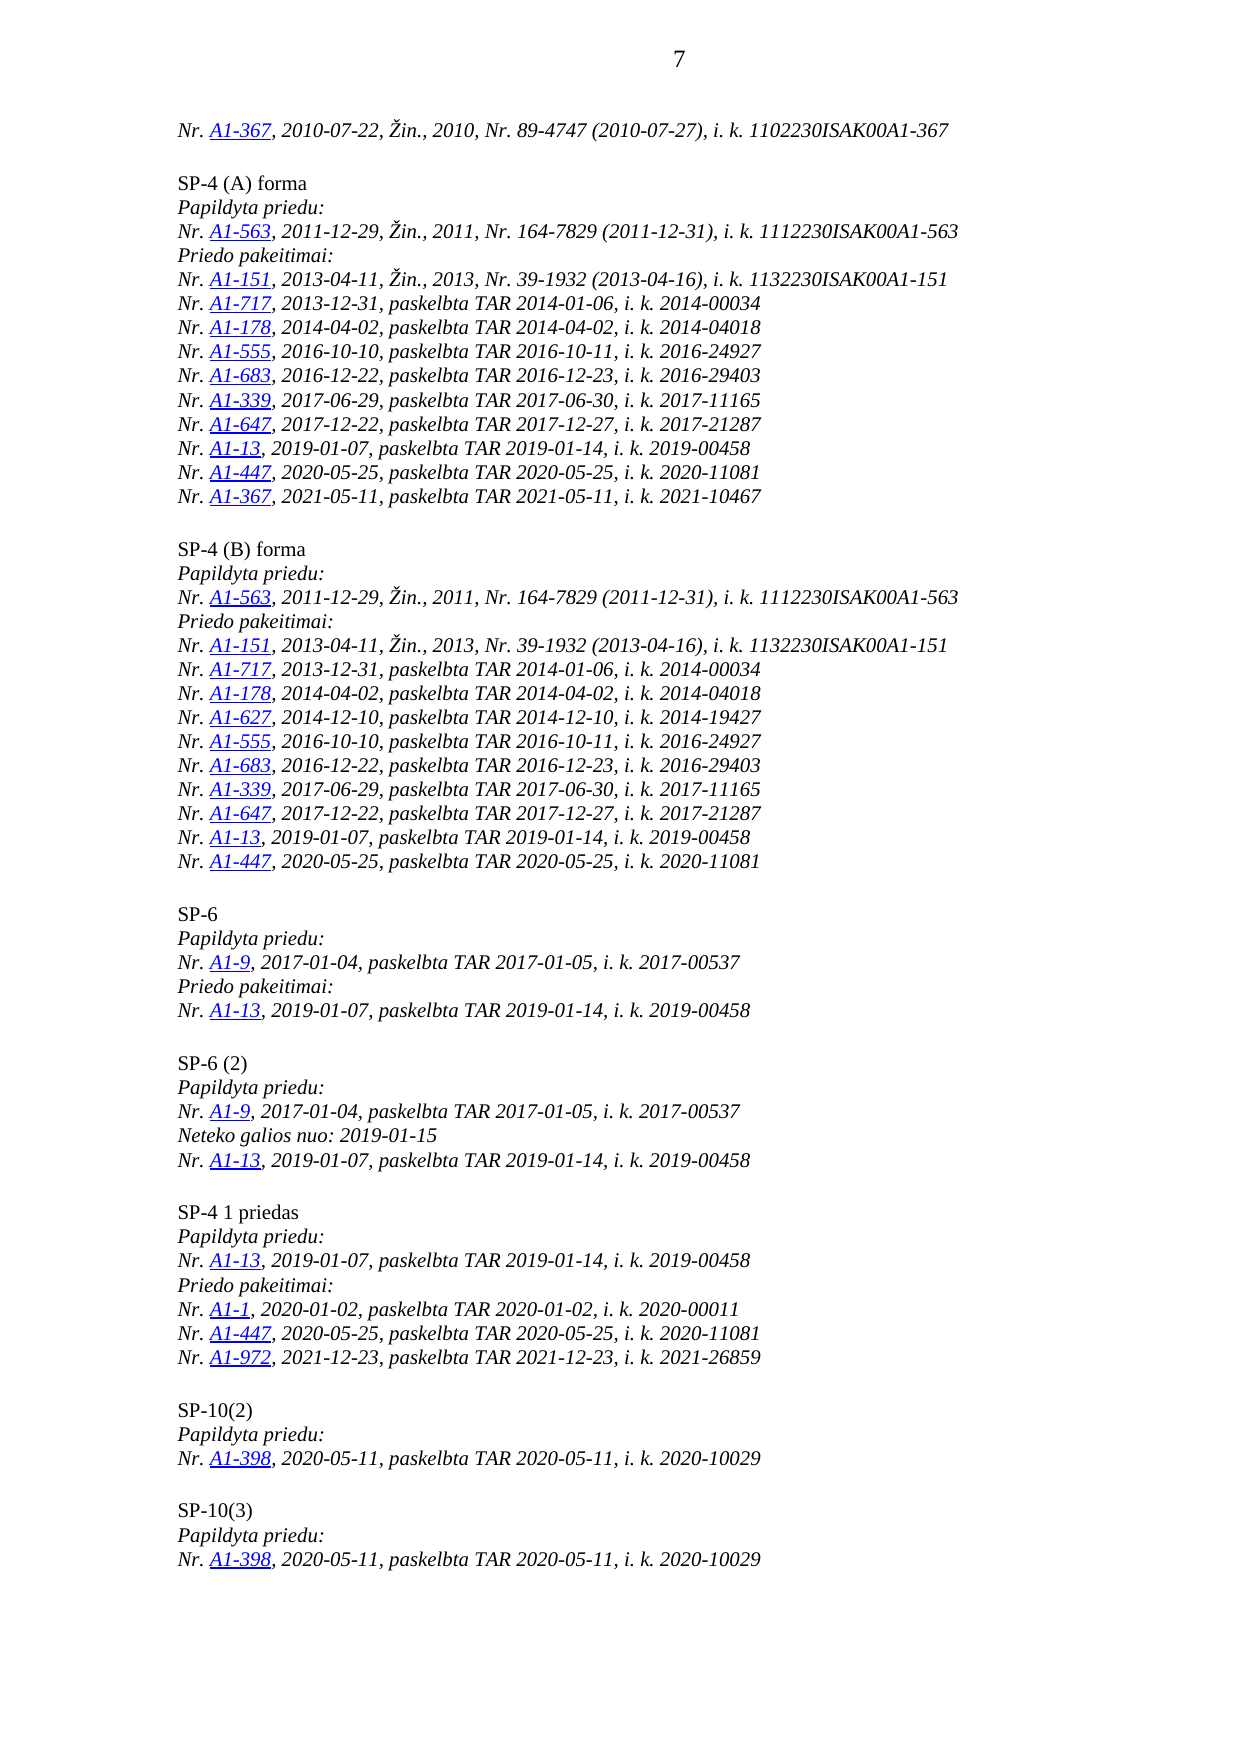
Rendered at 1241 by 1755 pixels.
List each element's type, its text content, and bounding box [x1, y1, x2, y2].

text Nr. A1-398, 2020-05-11, paskelbta TAR 2020-05-11, i. k. 2020-10029 [177, 1446, 1181, 1470]
text Papildyta priedu: [177, 1522, 1181, 1547]
text SP-4 (B) forma [177, 537, 1181, 561]
text SP-6 (2) [177, 1051, 1181, 1075]
text Papildyta priedu: [177, 561, 1181, 585]
text Papildyta priedu: [177, 926, 1181, 950]
text Nr. A1-563, 2011-12-29, Žin., 2011, Nr. 164-7829 (2011-12-31), i. k. 1112230ISAK00A1-563 [177, 219, 1181, 243]
text Priedo pakeitimai: [177, 974, 1181, 998]
text Nr. A1-627, 2014-12-10, paskelbta TAR 2014-12-10, i. k. 2014-19427 [177, 705, 1181, 729]
text SP-6 [177, 902, 1181, 926]
text Nr. A1-339, 2017-06-29, paskelbta TAR 2017-06-30, i. k. 2017-11165 [177, 777, 1181, 801]
text Nr. A1-683, 2016-12-22, paskelbta TAR 2016-12-23, i. k. 2016-29403 [177, 363, 1181, 387]
text Nr. A1-398, 2020-05-11, paskelbta TAR 2020-05-11, i. k. 2020-10029 [177, 1547, 1181, 1571]
text Nr. A1-447, 2020-05-25, paskelbta TAR 2020-05-25, i. k. 2020-11081 [177, 849, 1181, 873]
text Nr. A1-151, 2013-04-11, Žin., 2013, Nr. 39-1932 (2013-04-16), i. k. 1132230ISAK00A1-151 [177, 267, 1181, 291]
text Nr. A1-151, 2013-04-11, Žin., 2013, Nr. 39-1932 (2013-04-16), i. k. 1132230ISAK00A1-151 [177, 633, 1181, 657]
text Papildyta priedu: [177, 1224, 1181, 1248]
text Nr. A1-1, 2020-01-02, paskelbta TAR 2020-01-02, i. k. 2020-00011 [177, 1297, 1181, 1321]
text Neteko galios nuo: 2019-01-15 [177, 1123, 1181, 1147]
text Nr. A1-717, 2013-12-31, paskelbta TAR 2014-01-06, i. k. 2014-00034 [177, 657, 1181, 681]
text SP-10(3) [177, 1498, 1181, 1522]
text Papildyta priedu: [177, 1075, 1181, 1099]
text Nr. A1-339, 2017-06-29, paskelbta TAR 2017-06-30, i. k. 2017-11165 [177, 387, 1181, 412]
text Nr. A1-447, 2020-05-25, paskelbta TAR 2020-05-25, i. k. 2020-11081 [177, 1321, 1181, 1345]
text Nr. A1-178, 2014-04-02, paskelbta TAR 2014-04-02, i. k. 2014-04018 [177, 315, 1181, 339]
text Nr. A1-647, 2017-12-22, paskelbta TAR 2017-12-27, i. k. 2017-21287 [177, 801, 1181, 825]
text Nr. A1-13, 2019-01-07, paskelbta TAR 2019-01-14, i. k. 2019-00458 [177, 1147, 1181, 1172]
text Nr. A1-555, 2016-10-10, paskelbta TAR 2016-10-11, i. k. 2016-24927 [177, 729, 1181, 753]
text Nr. A1-447, 2020-05-25, paskelbta TAR 2020-05-25, i. k. 2020-11081 [177, 460, 1181, 484]
text Nr. A1-9, 2017-01-04, paskelbta TAR 2017-01-05, i. k. 2017-00537 [177, 1099, 1181, 1123]
text Nr. A1-13, 2019-01-07, paskelbta TAR 2019-01-14, i. k. 2019-00458 [177, 998, 1181, 1022]
text Nr. A1-13, 2019-01-07, paskelbta TAR 2019-01-14, i. k. 2019-00458 [177, 825, 1181, 849]
text Nr. A1-647, 2017-12-22, paskelbta TAR 2017-12-27, i. k. 2017-21287 [177, 412, 1181, 436]
text SP-4 1 priedas [177, 1200, 1181, 1224]
text Nr. A1-563, 2011-12-29, Žin., 2011, Nr. 164-7829 (2011-12-31), i. k. 1112230ISAK00A1-563 [177, 585, 1181, 609]
text Nr. A1-9, 2017-01-04, paskelbta TAR 2017-01-05, i. k. 2017-00537 [177, 950, 1181, 974]
text Papildyta priedu: [177, 1422, 1181, 1446]
text Nr. A1-972, 2021-12-23, paskelbta TAR 2021-12-23, i. k. 2021-26859 [177, 1345, 1181, 1369]
text Nr. A1-683, 2016-12-22, paskelbta TAR 2016-12-23, i. k. 2016-29403 [177, 753, 1181, 777]
text SP-4 (A) forma [177, 171, 1181, 195]
text Priedo pakeitimai: [177, 243, 1181, 267]
text Nr. A1-717, 2013-12-31, paskelbta TAR 2014-01-06, i. k. 2014-00034 [177, 291, 1181, 315]
text Nr. A1-555, 2016-10-10, paskelbta TAR 2016-10-11, i. k. 2016-24927 [177, 339, 1181, 363]
text Nr. A1-13, 2019-01-07, paskelbta TAR 2019-01-14, i. k. 2019-00458 [177, 436, 1181, 460]
text SP-10(2) [177, 1397, 1181, 1422]
text Nr. A1-178, 2014-04-02, paskelbta TAR 2014-04-02, i. k. 2014-04018 [177, 681, 1181, 705]
text Priedo pakeitimai: [177, 609, 1181, 633]
text Papildyta priedu: [177, 195, 1181, 219]
text Nr. A1-13, 2019-01-07, paskelbta TAR 2019-01-14, i. k. 2019-00458 [177, 1248, 1181, 1272]
text Priedo pakeitimai: [177, 1272, 1181, 1297]
text Nr. A1-367, 2021-05-11, paskelbta TAR 2021-05-11, i. k. 2021-10467 [177, 484, 1181, 508]
text Nr. A1-367, 2010-07-22, Žin., 2010, Nr. 89-4747 (2010-07-27), i. k. 1102230ISAK00A1-367 [177, 118, 1181, 142]
